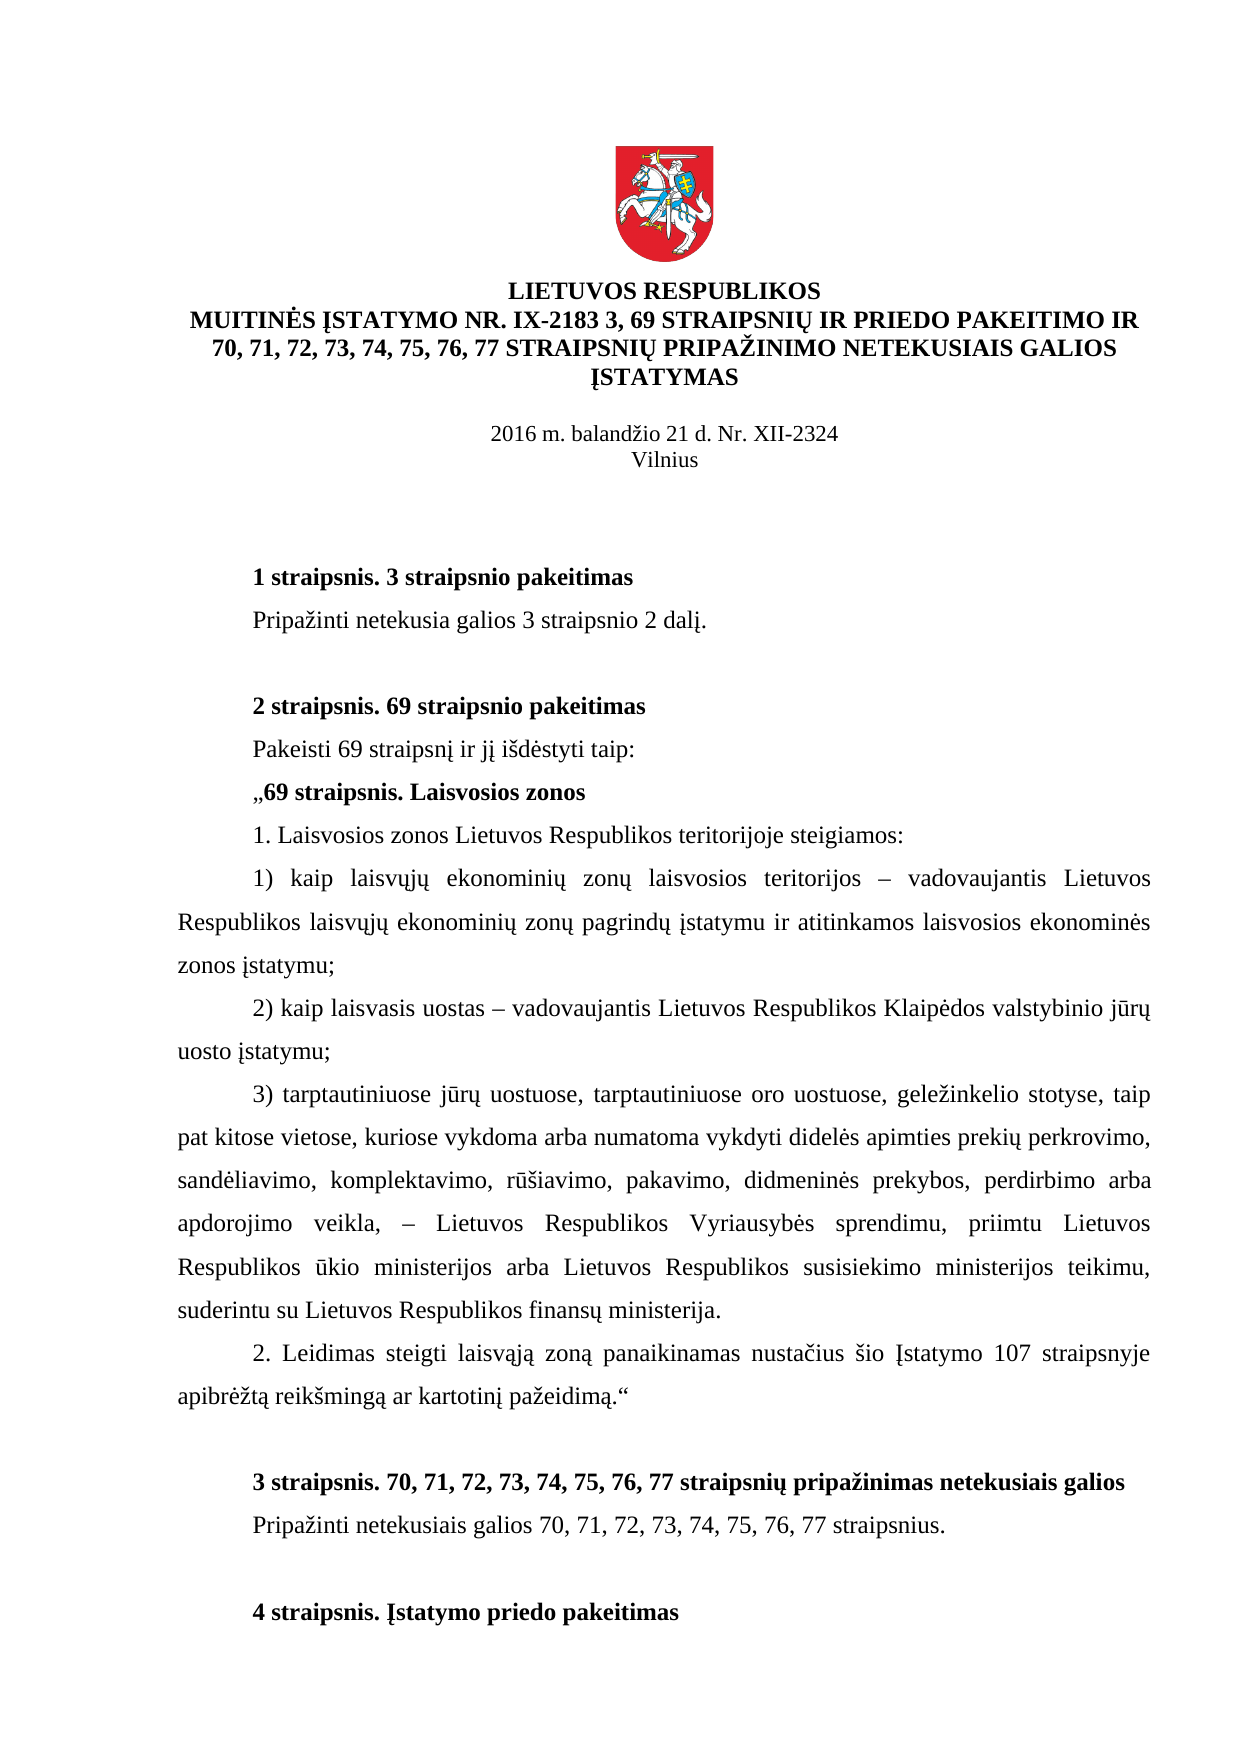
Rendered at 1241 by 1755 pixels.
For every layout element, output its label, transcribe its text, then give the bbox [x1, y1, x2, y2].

text 2016 m. balandžio 21 d. Nr. XII-2324 [177, 420, 1152, 446]
text 1. Laisvosios zonos Lietuvos Respublikos teritorijoje steigiamos: [177, 820, 1152, 849]
text MUITINĖS ĮSTATYMO NR. IX-2183 3, 69 STRAIPSNIŲ IR PRIEDO PAKEITIMO IR 70, 71, 72, 73, 74, 75, 76, 77 STRAIPSNIŲ PRIPAŽINIMO NETEKUSIAIS GALIOS [177, 305, 1152, 362]
text Pakeisti 69 straipsnį ir jį išdėstyti taip: [177, 734, 1152, 763]
text Vilnius [177, 446, 1152, 472]
text ĮSTATYMAS [177, 362, 1152, 391]
text 2 straipsnis. 69 straipsnio pakeitimas [177, 691, 1152, 720]
text Pripažinti netekusia galios 3 straipsnio 2 dalį. [177, 605, 1152, 633]
text LIETUVOS RESPUBLIKOS [177, 276, 1152, 305]
text 3 straipsnis. 70, 71, 72, 73, 74, 75, 76, 77 straipsnių pripažinimas netekusiais galios [177, 1467, 1152, 1496]
text Pripažinti netekusiais galios 70, 71, 72, 73, 74, 75, 76, 77 straipsnius. [177, 1510, 1152, 1539]
text 3) tarptautiniuose jūrų uostuose, tarptautiniuose oro uostuose, geležinkelio stotyse, taip pat kitose vietose, kuriose vykdoma arba numatoma vykdyti didelės apimties prekių perkrovimo, sandėliavimo, komplektavimo, rūšiavimo, pakavimo, didmeninės prekybos, perdirbimo arba apdorojimo veikla, – Lietuvos Respublikos Vyriausybės sprendimu, priimtu Lietuvos Respublikos ūkio ministerijos arba Lietuvos Respublikos susisiekimo ministerijos teikimu, suderintu su Lietuvos Respublikos finansų ministerija. [177, 1079, 1152, 1323]
text 1 straipsnis. 3 straipsnio pakeitimas [177, 562, 1152, 590]
text 2) kaip laisvasis uostas – vadovaujantis Lietuvos Respublikos Klaipėdos valstybinio jūrų uosto įstatymu; [177, 993, 1152, 1065]
text 2. Leidimas steigti laisvąją zoną panaikinamas nustačius šio Įstatymo 107 straipsnyje apibrėžtą reikšmingą ar kartotinį pažeidimą.“ [177, 1338, 1152, 1410]
text „69 straipsnis. Laisvosios zonos [177, 777, 1152, 806]
text 4 straipsnis. Įstatymo priedo pakeitimas [177, 1597, 1152, 1625]
text 1) kaip laisvųjų ekonominių zonų laisvosios teritorijos – vadovaujantis Lietuvos Respublikos laisvųjų ekonominių zonų pagrindų įstatymu ir atitinkamos laisvosios ekonominės zonos įstatymu; [177, 863, 1152, 978]
